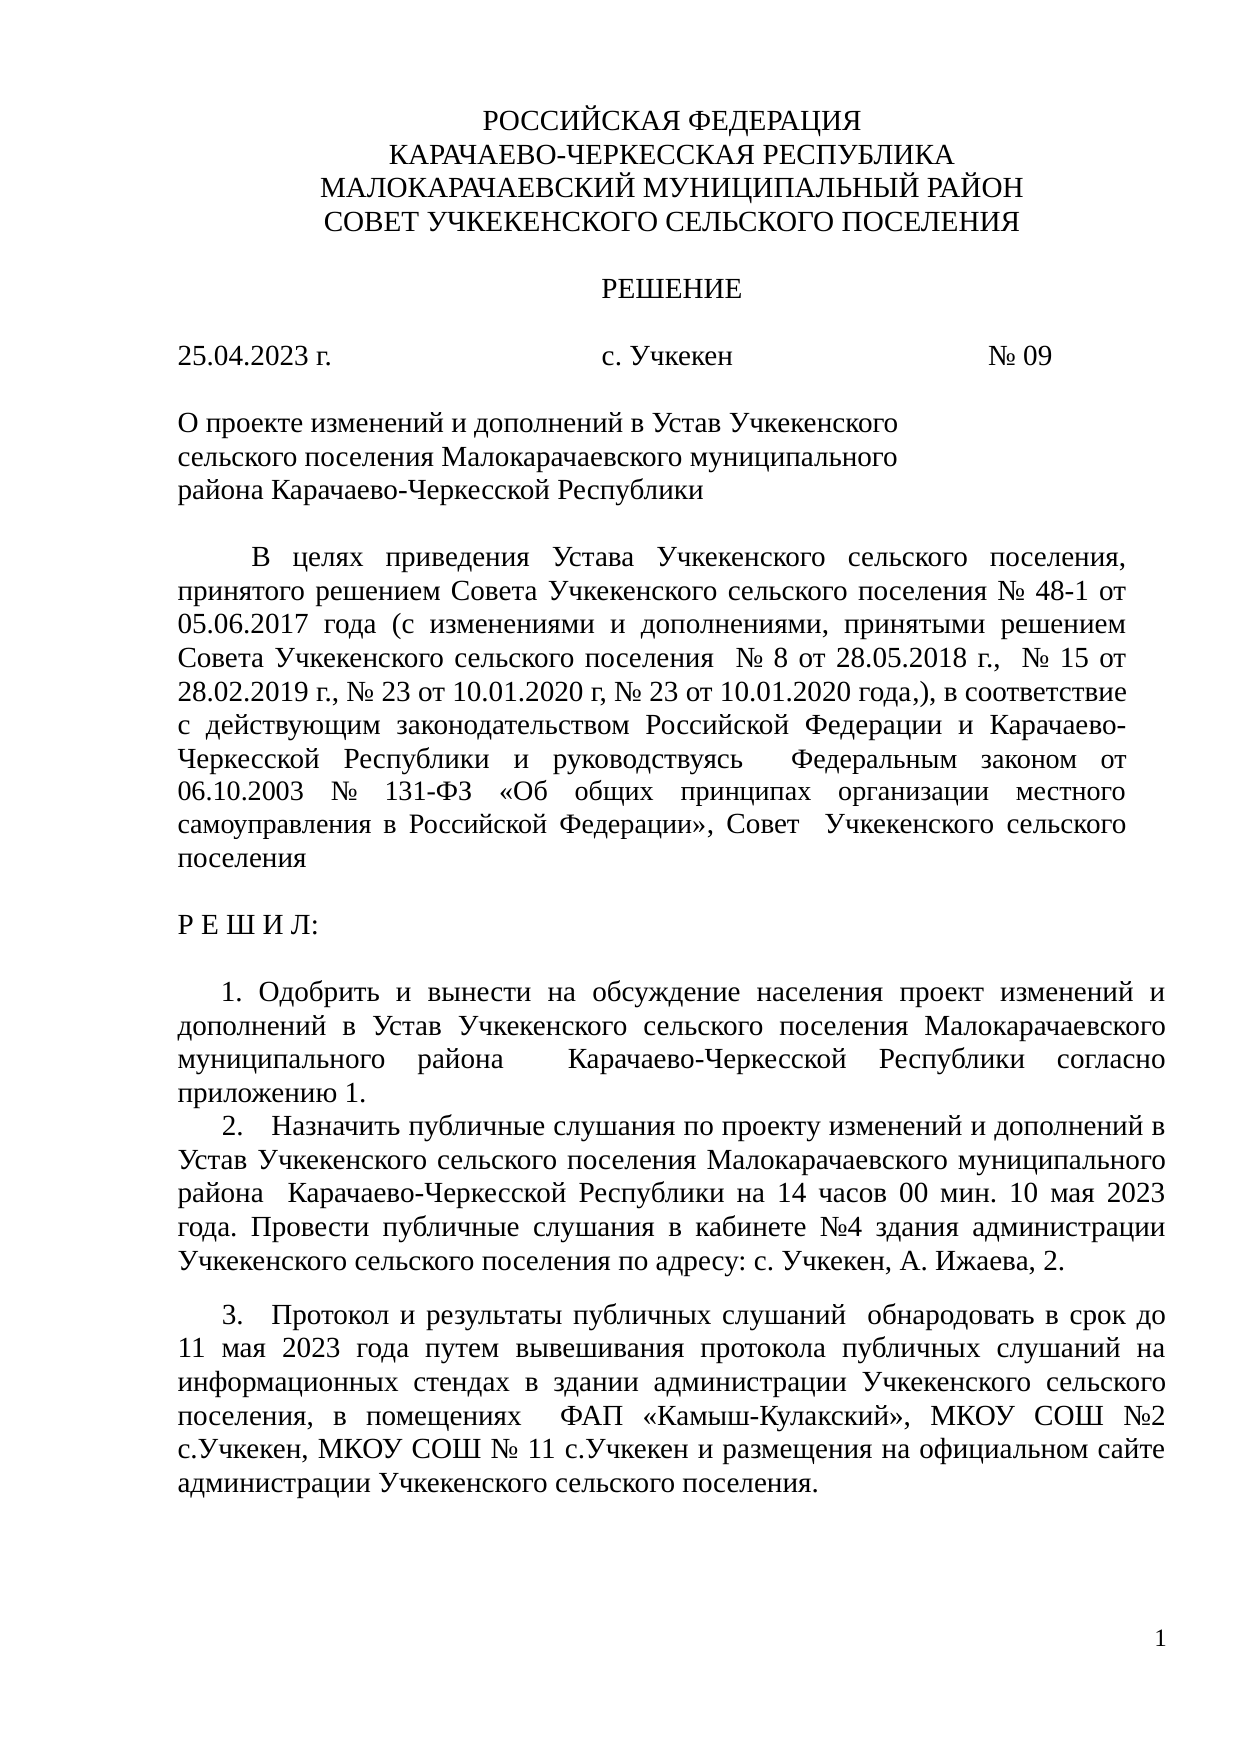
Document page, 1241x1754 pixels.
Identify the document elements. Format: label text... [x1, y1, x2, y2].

text Р Е Ш И Л: [177, 907, 1127, 941]
text СОВЕТ УЧКЕКЕНСКОГО СЕЛЬСКОГО ПОСЕЛЕНИЯ [177, 204, 1167, 238]
list Протокол и результаты публичных слушаний обнародовать в срок до 11 мая 2023 года путем вывешивания протокола публичных слушаний на информационных стендах в здании администрации Учкекенского сельского поселения, в помещениях ФАП «Камыш-Кулакский», МКОУ СОШ №2 с.Учкекен, МКОУ СОШ № 11 с.Учкекен и размещения на официальном сайте администрации Учкекенского сельского поселения. [177, 1297, 1167, 1498]
text сельского поселения Малокарачаевского муниципального [177, 439, 1204, 472]
text РЕШЕНИЕ [177, 271, 1167, 305]
text 25.04.2023 г. с. Учкекен № 09 [177, 338, 1167, 372]
text 1. Одобрить и вынести на обсуждение населения проект изменений и дополнений в Устав Учкекенского сельского поселения Малокарачаевского муниципального района Карачаево-Черкесской Республики согласно приложению 1. [177, 974, 1167, 1108]
text О проекте изменений и дополнений в Устав Учкекенского [177, 405, 1204, 439]
text КАРАЧАЕВО-ЧЕРКЕССКАЯ РЕСПУБЛИКА [177, 137, 1167, 171]
list Назначить публичные слушания по проекту изменений и дополнений в Устав Учкекенского сельского поселения Малокарачаевского муниципального района Карачаево-Черкесской Республики на 14 часов 00 мин. 10 мая 2023 года. Провести публичные слушания в кабинете №4 здания администрации Учкекенского сельского поселения по адресу: с. Учкекен, А. Ижаева, 2. [177, 1108, 1167, 1276]
text В целях приведения Устава Учкекенского сельского поселения, принятого решением Совета Учкекенского сельского поселения № 48-1 от 05.06.2017 года (с изменениями и дополнениями, принятыми решением Совета Учкекенского сельского поселения № 8 от 28.05.2018 г., № 15 от 28.02.2019 г., № 23 от 10.01.2020 г, № 23 от 10.01.2020 года,), в соответствие с действующим законодательством Российской Федерации и Карачаево-Черкесской Республики и руководствуясь Федеральным законом от 06.10.2003 № 131-ФЗ «Об общих принципах организации местного самоуправления в Российской Федерации», Совет Учкекенского сельского поселения [177, 539, 1127, 874]
text РОССИЙСКАЯ ФЕДЕРАЦИЯ [177, 103, 1167, 137]
text МАЛОКАРАЧАЕВСКИЙ МУНИЦИПАЛЬНЫЙ РАЙОН [177, 171, 1167, 204]
text района Карачаево-Черкесской Республики [177, 472, 1204, 506]
